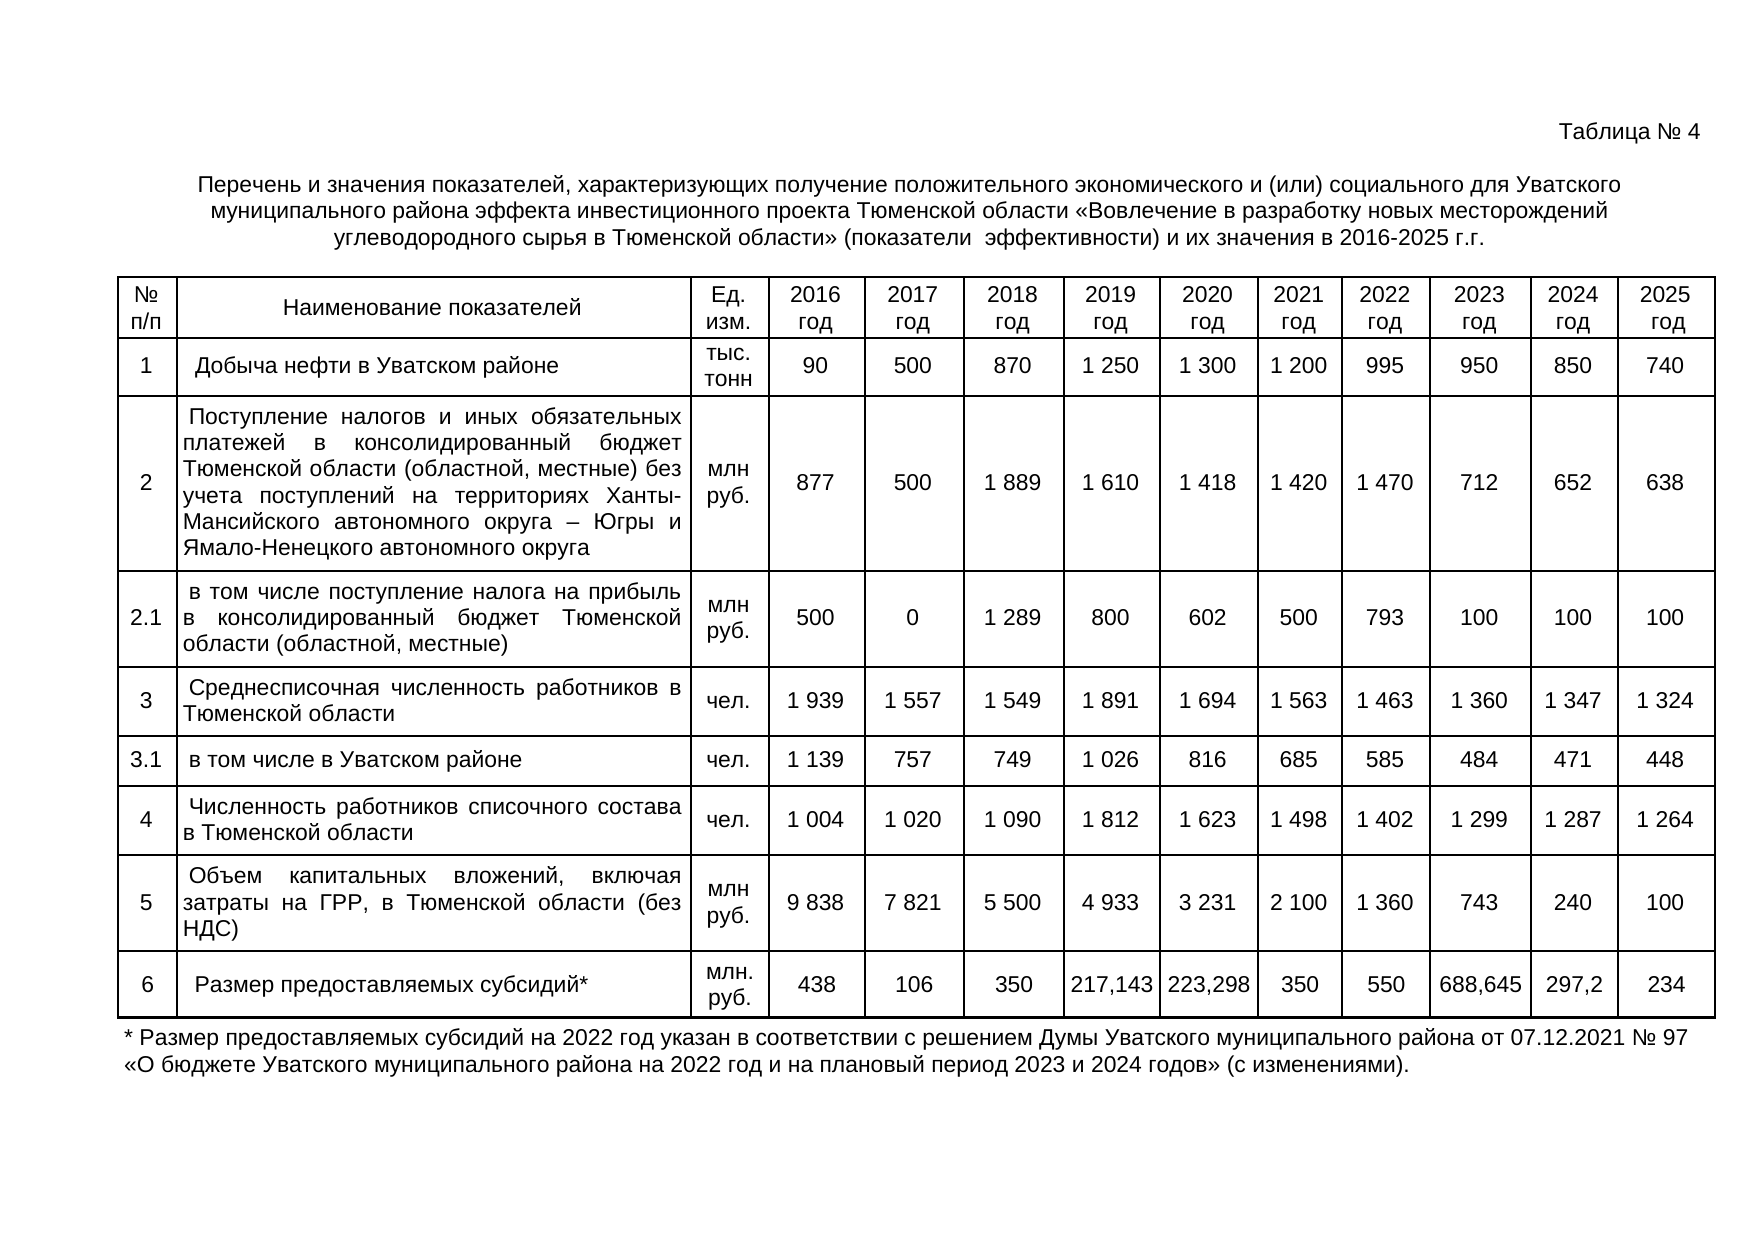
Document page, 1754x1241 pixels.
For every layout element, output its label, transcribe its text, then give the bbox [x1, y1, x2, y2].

table_header 2021 год [1259, 278, 1341, 337]
table_cell 217,143 [1065, 952, 1159, 1016]
table_cell 1 402 [1343, 787, 1429, 854]
table_cell 1 889 [965, 397, 1063, 569]
table_cell 500 [1259, 572, 1341, 666]
table_cell 850 [1532, 339, 1617, 394]
text Перечень и значения показателей, характеризующих получение положительного экономического и (или) социального для Уватского муниципального района эффекта инвестиционного проекта Тюменской области «Вовлечение в разработку новых месторождений углеводородного сырья в Тюменской области» (показатели эффективности) и их значения в 2016-2025 г.г. [118, 171, 1700, 250]
table_cell 712 [1431, 397, 1530, 569]
table_cell 1 498 [1259, 787, 1341, 854]
table_cell 2.1 [119, 572, 176, 666]
table_cell 638 [1619, 397, 1714, 569]
table_cell 1 004 [770, 787, 864, 854]
table_header 2024 год [1532, 278, 1617, 337]
table_cell 995 [1343, 339, 1429, 394]
table_cell 1 470 [1343, 397, 1429, 569]
table_cell млн руб. [692, 397, 768, 569]
table_cell 6 [119, 952, 176, 1016]
table_cell 1 360 [1431, 668, 1530, 735]
table_cell 500 [866, 397, 963, 569]
table_cell 1 264 [1619, 787, 1714, 854]
table_cell 800 [1065, 572, 1159, 666]
table_cell чел. [692, 668, 768, 735]
table_cell млн. руб. [692, 952, 768, 1016]
table_cell 9 838 [770, 856, 864, 950]
table_cell 1 324 [1619, 668, 1714, 735]
table_cell 1 694 [1161, 668, 1257, 735]
table_cell в том числе поступление налога на прибыль в консолидированный бюджет Тюменской области (областной, местные) [178, 572, 690, 666]
table_cell 950 [1431, 339, 1530, 394]
table_cell 500 [770, 572, 864, 666]
table_cell 240 [1532, 856, 1617, 950]
table_cell 1 299 [1431, 787, 1530, 854]
table_cell 1 812 [1065, 787, 1159, 854]
table_cell 234 [1619, 952, 1714, 1016]
table_cell 652 [1532, 397, 1617, 569]
table_cell чел. [692, 787, 768, 854]
table_header Наименование показателей [178, 278, 690, 337]
text Таблица № 4 [118, 118, 1700, 144]
table_header 2017 год [866, 278, 963, 337]
table_cell 749 [965, 737, 1063, 784]
table_cell 1 200 [1259, 339, 1341, 394]
table_cell тыс. тонн [692, 339, 768, 394]
table_cell 1 420 [1259, 397, 1341, 569]
table_cell * Размер предоставляемых субсидий на 2022 год указан в соответствии с решением Думы Уватского муниципального района от 07.12.2021 № 97 «О бюджете Уватского муниципального района на 2022 год и на плановый период 2023 и 2024 годов» (с изменениями). [118, 1019, 1715, 1083]
table_cell 1 563 [1259, 668, 1341, 735]
table_cell 1 549 [965, 668, 1063, 735]
table_cell Среднесписочная численность работников в Тюменской области [178, 668, 690, 735]
table_cell 0 [866, 572, 963, 666]
table_header 2016 год [770, 278, 864, 337]
table_cell Численность работников списочного состава в Тюменской области [178, 787, 690, 854]
table_cell млн руб. [692, 572, 768, 666]
table_cell 350 [965, 952, 1063, 1016]
table_cell чел. [692, 737, 768, 784]
table_header Ед. изм. [692, 278, 768, 337]
table_header 2020 год [1161, 278, 1257, 337]
table_cell 1 418 [1161, 397, 1257, 569]
table_cell 5 500 [965, 856, 1063, 950]
table_cell 870 [965, 339, 1063, 394]
table_cell 602 [1161, 572, 1257, 666]
table_cell Объем капитальных вложений, включая затраты на ГРР, в Тюменской области (без НДС) [178, 856, 690, 950]
table_cell 350 [1259, 952, 1341, 1016]
table_header 2023 год [1431, 278, 1530, 337]
table_cell 4 [119, 787, 176, 854]
table_cell 1 610 [1065, 397, 1159, 569]
table_cell Добыча нефти в Уватском районе [178, 339, 690, 394]
table_cell 793 [1343, 572, 1429, 666]
table_cell 1 287 [1532, 787, 1617, 854]
table_cell 1 939 [770, 668, 864, 735]
table_cell 448 [1619, 737, 1714, 784]
table_cell 1 289 [965, 572, 1063, 666]
table_cell 1 623 [1161, 787, 1257, 854]
table_cell Размер предоставляемых субсидий* [178, 952, 690, 1016]
table_header № п/п [119, 278, 176, 337]
table_cell 3.1 [119, 737, 176, 784]
table_header 2022 год [1343, 278, 1429, 337]
table_cell 297,2 [1532, 952, 1617, 1016]
table_cell 688,645 [1431, 952, 1530, 1016]
table_cell Поступление налогов и иных обязательных платежей в консолидированный бюджет Тюменской области (областной, местные) без учета поступлений на территориях Ханты-Мансийского автономного округа – Югры и Ямало-Ненецкого автономного округа [178, 397, 690, 569]
table_cell 7 821 [866, 856, 963, 950]
table_cell 740 [1619, 339, 1714, 394]
table_cell 100 [1619, 572, 1714, 666]
table_cell в том числе в Уватском районе [178, 737, 690, 784]
table_cell 1 090 [965, 787, 1063, 854]
table_cell 1 [119, 339, 176, 394]
table_cell 100 [1532, 572, 1617, 666]
table_cell 1 250 [1065, 339, 1159, 394]
table_cell 1 139 [770, 737, 864, 784]
table_cell 1 026 [1065, 737, 1159, 784]
table_cell 1 020 [866, 787, 963, 854]
table_cell млн руб. [692, 856, 768, 950]
table_header 2019 год [1065, 278, 1159, 337]
table_cell 757 [866, 737, 963, 784]
table_cell 816 [1161, 737, 1257, 784]
table_cell 90 [770, 339, 864, 394]
table_cell 2 [119, 397, 176, 569]
table_cell 877 [770, 397, 864, 569]
table_cell 4 933 [1065, 856, 1159, 950]
table_cell 106 [866, 952, 963, 1016]
table_cell 685 [1259, 737, 1341, 784]
table_cell 223,298 [1161, 952, 1257, 1016]
table_cell 1 891 [1065, 668, 1159, 735]
table_cell 743 [1431, 856, 1530, 950]
table_cell 1 360 [1343, 856, 1429, 950]
table_cell 3 [119, 668, 176, 735]
table_cell 2 100 [1259, 856, 1341, 950]
table_header 2025 год [1619, 278, 1714, 337]
table_cell 5 [119, 856, 176, 950]
table_cell 1 557 [866, 668, 963, 735]
table_cell 500 [866, 339, 963, 394]
table_cell 484 [1431, 737, 1530, 784]
table_cell 585 [1343, 737, 1429, 784]
table_cell 100 [1619, 856, 1714, 950]
table_cell 100 [1431, 572, 1530, 666]
table_cell 438 [770, 952, 864, 1016]
table_cell 471 [1532, 737, 1617, 784]
table_cell 1 463 [1343, 668, 1429, 735]
table_cell 1 300 [1161, 339, 1257, 394]
table_cell 3 231 [1161, 856, 1257, 950]
table_cell 1 347 [1532, 668, 1617, 735]
table_header 2018 год [965, 278, 1063, 337]
table_cell 550 [1343, 952, 1429, 1016]
